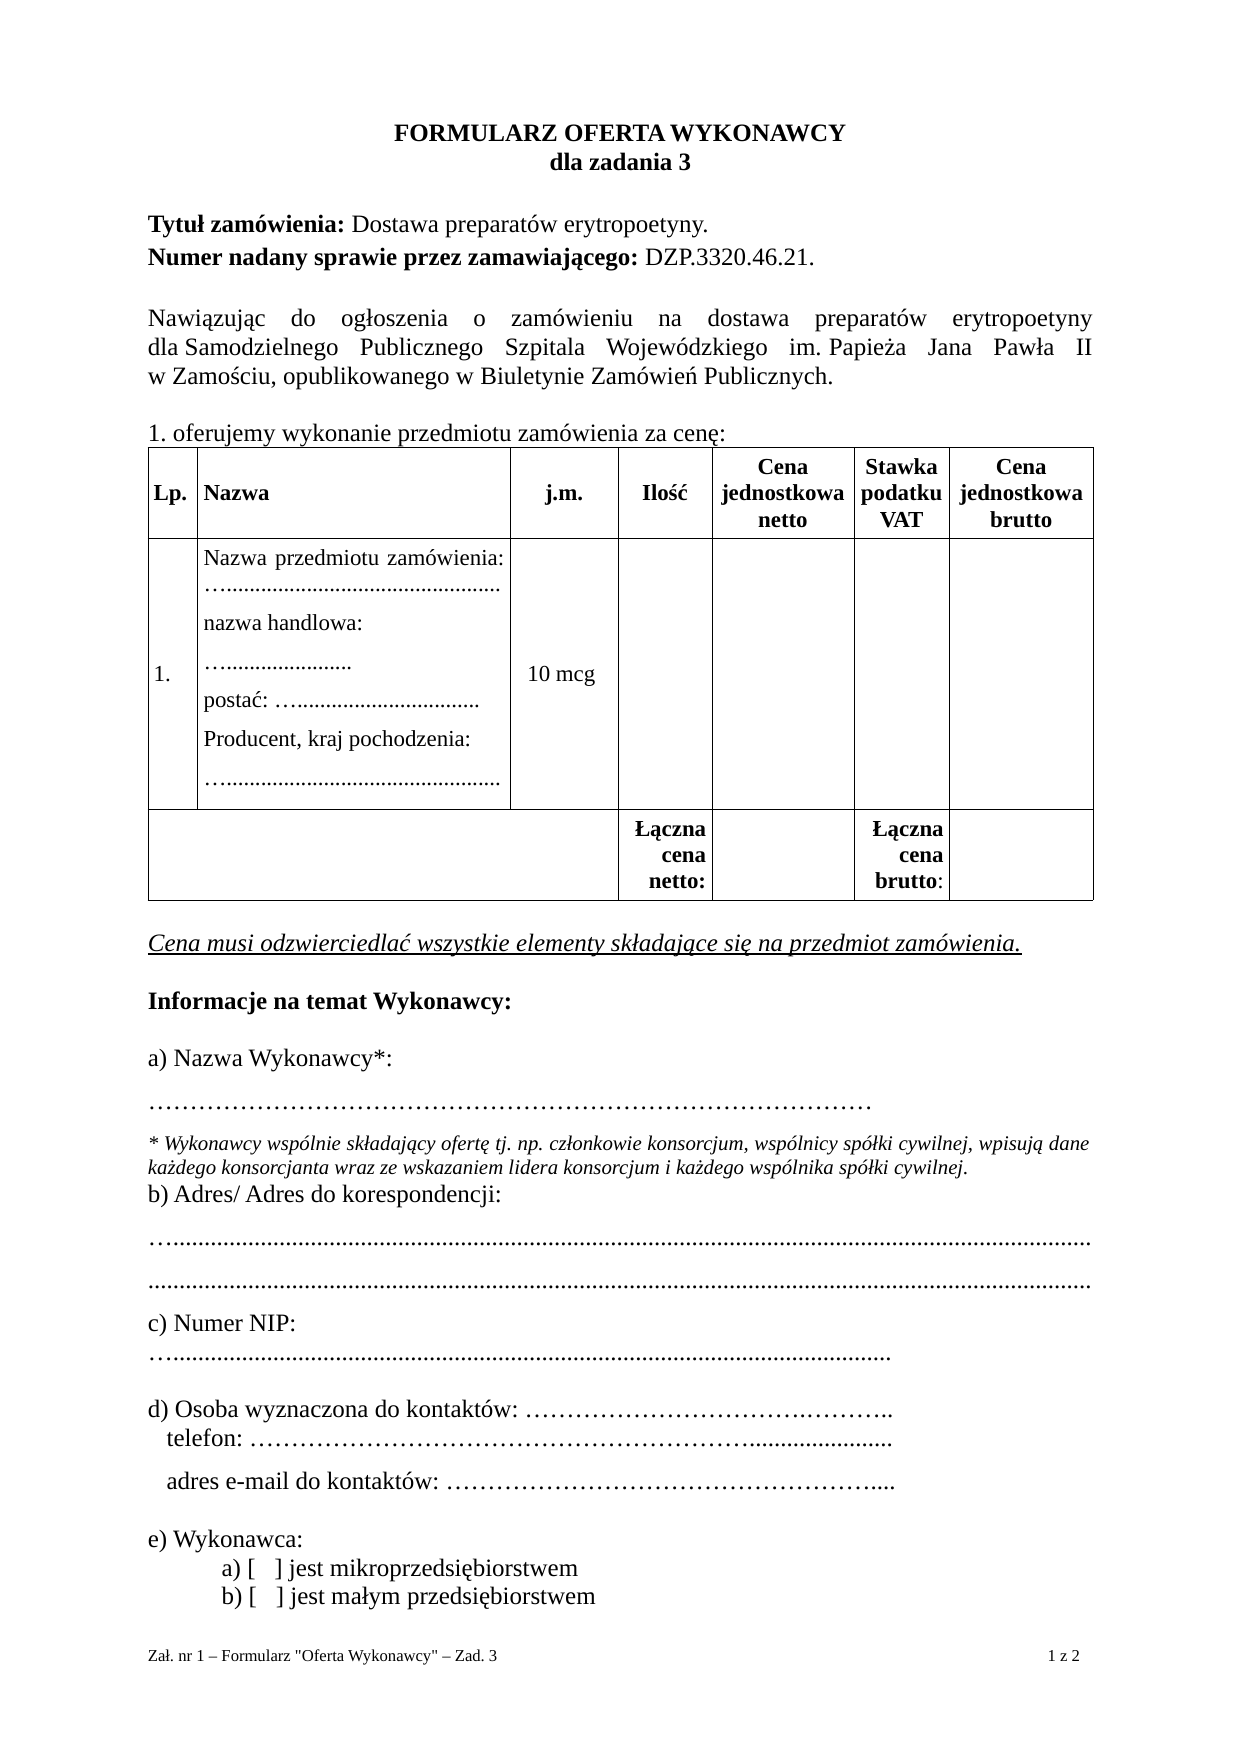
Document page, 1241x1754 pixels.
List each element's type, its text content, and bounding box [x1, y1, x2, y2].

table_cell [855, 539, 949, 809]
text telefon: ……………………………………………………....................... [148, 1423, 1093, 1452]
text d) Osoba wyznaczona do kontaktów: …………………………….……….. [148, 1394, 1093, 1423]
text Numer nadany sprawie przez zamawiającego: DZP.3320.46.21. [148, 242, 1093, 270]
table_header Nazwa [198, 448, 510, 538]
table_header j.m. [511, 448, 618, 538]
table_header Lp. [149, 448, 197, 538]
text e) Wykonawca: [148, 1524, 1093, 1553]
table_cell [713, 810, 854, 899]
table_header Cena jednostkowa netto [713, 448, 854, 538]
table_cell [950, 810, 1093, 899]
table_cell Nazwa przedmiotu zamówienia: …................................................ nazwa handlowa: …...................... postać: …................................ Producent, kraj pochodzenia: …................................................ [198, 539, 510, 809]
text Tytuł zamówienia: Dostawa preparatów erytropoetyny. [148, 209, 1093, 237]
text dla zadania 3 [148, 147, 1093, 176]
table_cell Łączna cena netto: [619, 810, 712, 899]
table_cell Łączna cena brutto: [855, 810, 949, 899]
text b) [ ] jest małym przedsiębiorstwem [148, 1581, 1093, 1610]
table_cell [149, 810, 618, 899]
text FORMULARZ OFERTA WYKONAWCY [148, 118, 1093, 147]
table_header Ilość [619, 448, 712, 538]
text Cena musi odzwierciedlać wszystkie elementy składające się na przedmiot zamówienia. [148, 928, 1093, 957]
table_cell [619, 539, 712, 809]
table_cell 1. [149, 539, 197, 809]
table_cell [950, 539, 1093, 809]
table_header Cena jednostkowa brutto [950, 448, 1093, 538]
text 1. oferujemy wykonanie przedmiotu zamówienia za cenę: [148, 418, 1093, 447]
text Informacje na temat Wykonawcy: [148, 986, 1093, 1014]
text c) Numer NIP: [148, 1308, 1093, 1337]
text b) Adres/ Adres do korespondencji: ….......................................................................................................................................................................................................................................................................................................... [148, 1179, 1093, 1294]
text a) [ ] jest mikroprzedsiębiorstwem [148, 1553, 1093, 1581]
table_header Stawka podatku VAT [855, 448, 949, 538]
text adres e-mail do kontaktów: …………………………………………….... [148, 1466, 1093, 1495]
text …................................................................................................................... [148, 1337, 1093, 1366]
text a) Nazwa Wykonawcy*: …………………………………………………………………………… [148, 1043, 1093, 1115]
text Nawiązując do ogłoszenia o zamówieniu na dostawa preparatów erytropoetyny dla Samodzielnego Publicznego Szpitala Wojewódzkiego im. Papieża Jana Pawła II w Zamościu, opublikowanego w Biuletynie Zamówień Publicznych. [148, 303, 1093, 390]
table_cell [713, 539, 854, 809]
text * Wykonawcy wspólnie składający ofertę tj. np. członkowie konsorcjum, wspólnicy spółki cywilnej, wpisują dane każdego konsorcjanta wraz ze wskazaniem lidera konsorcjum i każdego wspólnika spółki cywilnej. [148, 1131, 1093, 1179]
table_cell 10 mcg [511, 539, 618, 809]
